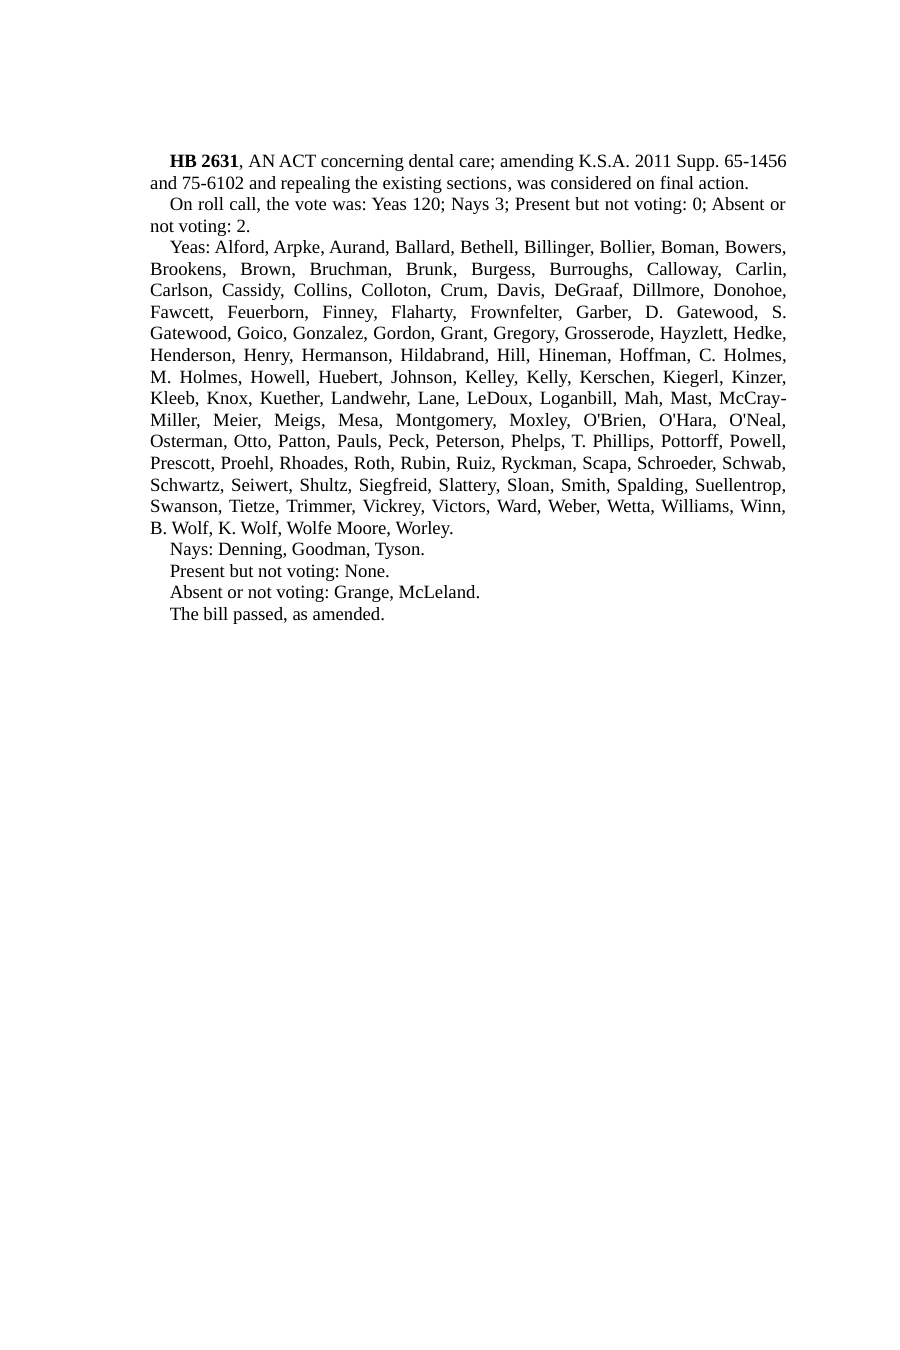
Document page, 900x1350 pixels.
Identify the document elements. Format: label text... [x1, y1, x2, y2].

text Nays: Denning, Goodman, Tyson. [150, 538, 787, 560]
text Yeas: Alford, Arpke, Aurand, Ballard, Bethell, Billinger, Bollier, Boman, Bowers, Brookens, Brown, Bruchman, Brunk, Burgess, Burroughs, Calloway, Carlin, Carlson, Cassidy, Collins, Colloton, Crum, Davis, DeGraaf, Dillmore, Donohoe, Fawcett, Feuerborn, Finney, Flaharty, Frownfelter, Garber, D. Gatewood, S. Gatewood, Goico, Gonzalez, Gordon, Grant, Gregory, Grosserode, Hayzlett, Hedke, Henderson, Henry, Hermanson, Hildabrand, Hill, Hineman, Hoffman, C. Holmes, M. Holmes, Howell, Huebert, Johnson, Kelley, Kelly, Kerschen, Kiegerl, Kinzer, Kleeb, Knox, Kuether, Landwehr, Lane, LeDoux, Loganbill, Mah, Mast, McCray-Miller, Meier, Meigs, Mesa, Montgomery, Moxley, O'Brien, O'Hara, O'Neal, Osterman, Otto, Patton, Pauls, Peck, Peterson, Phelps, T. Phillips, Pottorff, Powell, Prescott, Proehl, Rhoades, Roth, Rubin, Ruiz, Ryckman, Scapa, Schroeder, Schwab, Schwartz, Seiwert, Shultz, Siegfreid, Slattery, Sloan, Smith, Spalding, Suellentrop, Swanson, Tietze, Trimmer, Vickrey, Victors, Ward, Weber, Wetta, Williams, Winn, B. Wolf, K. Wolf, Wolfe Moore, Worley. [150, 236, 787, 538]
text Absent or not voting: Grange, McLeland. [150, 581, 787, 603]
text On roll call, the vote was: Yeas 120; Nays 3; Present but not voting: 0; Absent or not voting: 2. [150, 193, 787, 236]
text The bill passed, as amended. [150, 603, 787, 624]
text HB 2631, AN ACT concerning dental care; amending K.S.A. 2011 Supp. 65-1456 and 75-6102 and repealing the existing sections, was considered on final action. [150, 150, 787, 193]
text Present but not voting: None. [150, 560, 787, 581]
